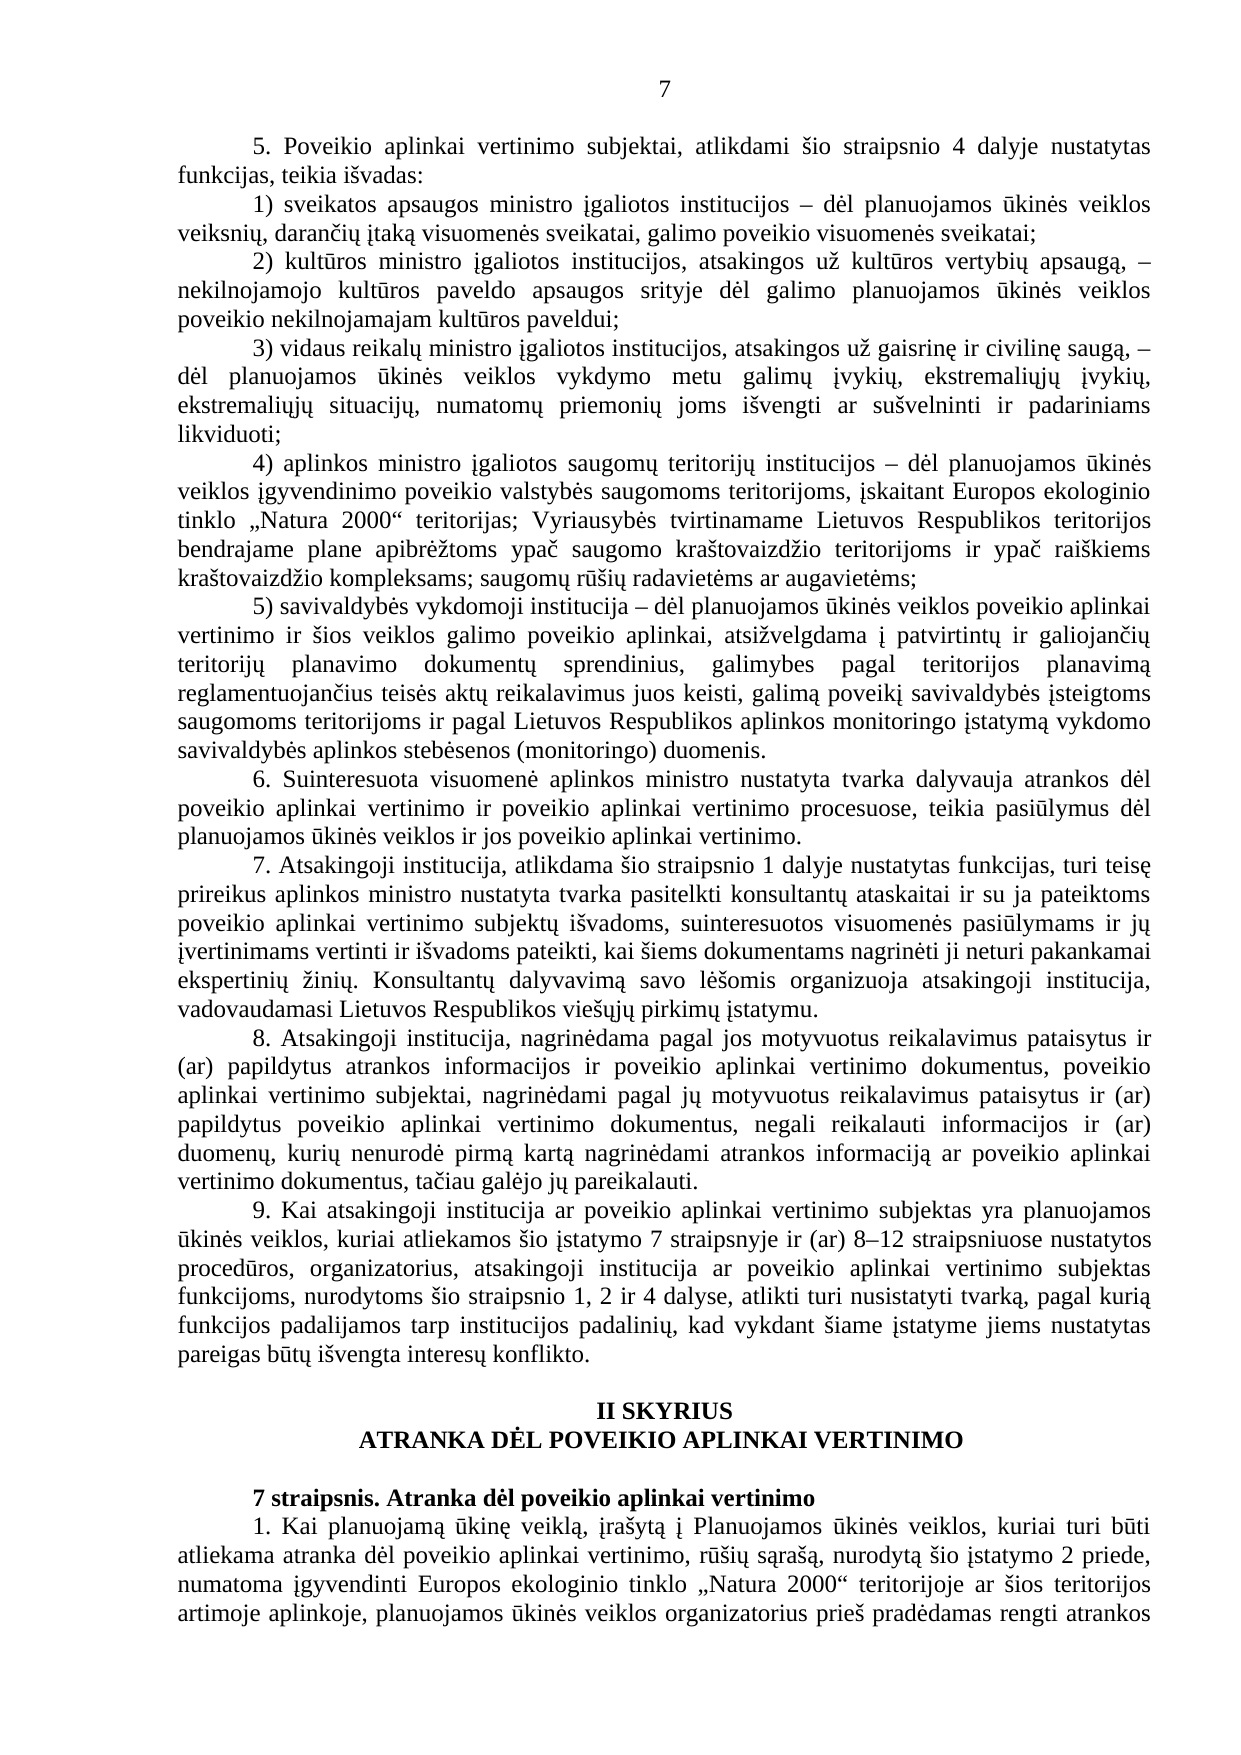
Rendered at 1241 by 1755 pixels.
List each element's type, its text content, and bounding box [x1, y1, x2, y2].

text 7 straipsnis. Atranka dėl poveikio aplinkai vertinimo [177, 1483, 1152, 1511]
text 4) aplinkos ministro įgaliotos saugomų teritorijų institucijos – dėl planuojamos ūkinės veiklos įgyvendinimo poveikio valstybės saugomoms teritorijoms, įskaitant Europos ekologinio tinklo „Natura 2000“ teritorijas; Vyriausybės tvirtinamame Lietuvos Respublikos teritorijos bendrajame plane apibrėžtoms ypač saugomo kraštovaizdžio teritorijoms ir ypač raiškiems kraštovaizdžio kompleksams; saugomų rūšių radavietėms ar augavietėms; [177, 448, 1152, 591]
text 2) kultūros ministro įgaliotos institucijos, atsakingos už kultūros vertybių apsaugą, – nekilnojamojo kultūros paveldo apsaugos srityje dėl galimo planuojamos ūkinės veiklos poveikio nekilnojamajam kultūros paveldui; [177, 246, 1152, 333]
text 9. Kai atsakingoji institucija ar poveikio aplinkai vertinimo subjektas yra planuojamos ūkinės veiklos, kuriai atliekamos šio įstatymo 7 straipsnyje ir (ar) 8–12 straipsniuose nustatytos procedūros, organizatorius, atsakingoji institucija ar poveikio aplinkai vertinimo subjektas funkcijoms, nurodytoms šio straipsnio 1, 2 ir 4 dalyse, atlikti turi nusistatyti tvarką, pagal kurią funkcijos padalijamos tarp institucijos padalinių, kad vykdant šiame įstatyme jiems nustatytas pareigas būtų išvengta interesų konflikto. [177, 1195, 1152, 1368]
text 6. Suinteresuota visuomenė aplinkos ministro nustatyta tvarka dalyvauja atrankos dėl poveikio aplinkai vertinimo ir poveikio aplinkai vertinimo procesuose, teikia pasiūlymus dėl planuojamos ūkinės veiklos ir jos poveikio aplinkai vertinimo. [177, 764, 1152, 850]
text 3) vidaus reikalų ministro įgaliotos institucijos, atsakingos už gaisrinę ir civilinę saugą, – dėl planuojamos ūkinės veiklos vykdymo metu galimų įvykių, ekstremaliųjų įvykių, ekstremaliųjų situacijų, numatomų priemonių joms išvengti ar sušvelninti ir padariniams likviduoti; [177, 333, 1152, 448]
text II SKYRIUS [177, 1396, 1152, 1425]
text 7. Atsakingoji institucija, atlikdama šio straipsnio 1 dalyje nustatytas funkcijas, turi teisę prireikus aplinkos ministro nustatyta tvarka pasitelkti konsultantų ataskaitai ir su ja pateiktoms poveikio aplinkai vertinimo subjektų išvadoms, suinteresuotos visuomenės pasiūlymams ir jų įvertinimams vertinti ir išvadoms pateikti, kai šiems dokumentams nagrinėti ji neturi pakankamai ekspertinių žinių. Konsultantų dalyvavimą savo lėšomis organizuoja atsakingoji institucija, vadovaudamasi Lietuvos Respublikos viešųjų pirkimų įstatymu. [177, 850, 1152, 1023]
text 5. Poveikio aplinkai vertinimo subjektai, atlikdami šio straipsnio 4 dalyje nustatytas funkcijas, teikia išvadas: [177, 131, 1152, 189]
text 1) sveikatos apsaugos ministro įgaliotos institucijos – dėl planuojamos ūkinės veiklos veiksnių, darančių įtaką visuomenės sveikatai, galimo poveikio visuomenės sveikatai; [177, 189, 1152, 246]
text ATRANKA DĖL POVEIKIO APLINKAI VERTINIMO [177, 1425, 1152, 1454]
text 8. Atsakingoji institucija, nagrinėdama pagal jos motyvuotus reikalavimus pataisytus ir (ar) papildytus atrankos informacijos ir poveikio aplinkai vertinimo dokumentus, poveikio aplinkai vertinimo subjektai, nagrinėdami pagal jų motyvuotus reikalavimus pataisytus ir (ar) papildytus poveikio aplinkai vertinimo dokumentus, negali reikalauti informacijos ir (ar) duomenų, kurių nenurodė pirmą kartą nagrinėdami atrankos informaciją ar poveikio aplinkai vertinimo dokumentus, tačiau galėjo jų pareikalauti. [177, 1023, 1152, 1195]
text 5) savivaldybės vykdomoji institucija – dėl planuojamos ūkinės veiklos poveikio aplinkai vertinimo ir šios veiklos galimo poveikio aplinkai, atsižvelgdama į patvirtintų ir galiojančių teritorijų planavimo dokumentų sprendinius, galimybes pagal teritorijos planavimą reglamentuojančius teisės aktų reikalavimus juos keisti, galimą poveikį savivaldybės įsteigtoms saugomoms teritorijoms ir pagal Lietuvos Respublikos aplinkos monitoringo įstatymą vykdomo savivaldybės aplinkos stebėsenos (monitoringo) duomenis. [177, 591, 1152, 764]
text 1. Kai planuojamą ūkinę veiklą, įrašytą į Planuojamos ūkinės veiklos, kuriai turi būti atliekama atranka dėl poveikio aplinkai vertinimo, rūšių sąrašą, nurodytą šio įstatymo 2 priede, numatoma įgyvendinti Europos ekologinio tinklo „Natura 2000“ teritorijoje ar šios teritorijos artimoje aplinkoje, planuojamos ūkinės veiklos organizatorius prieš pradėdamas rengti atrankos [177, 1511, 1152, 1626]
